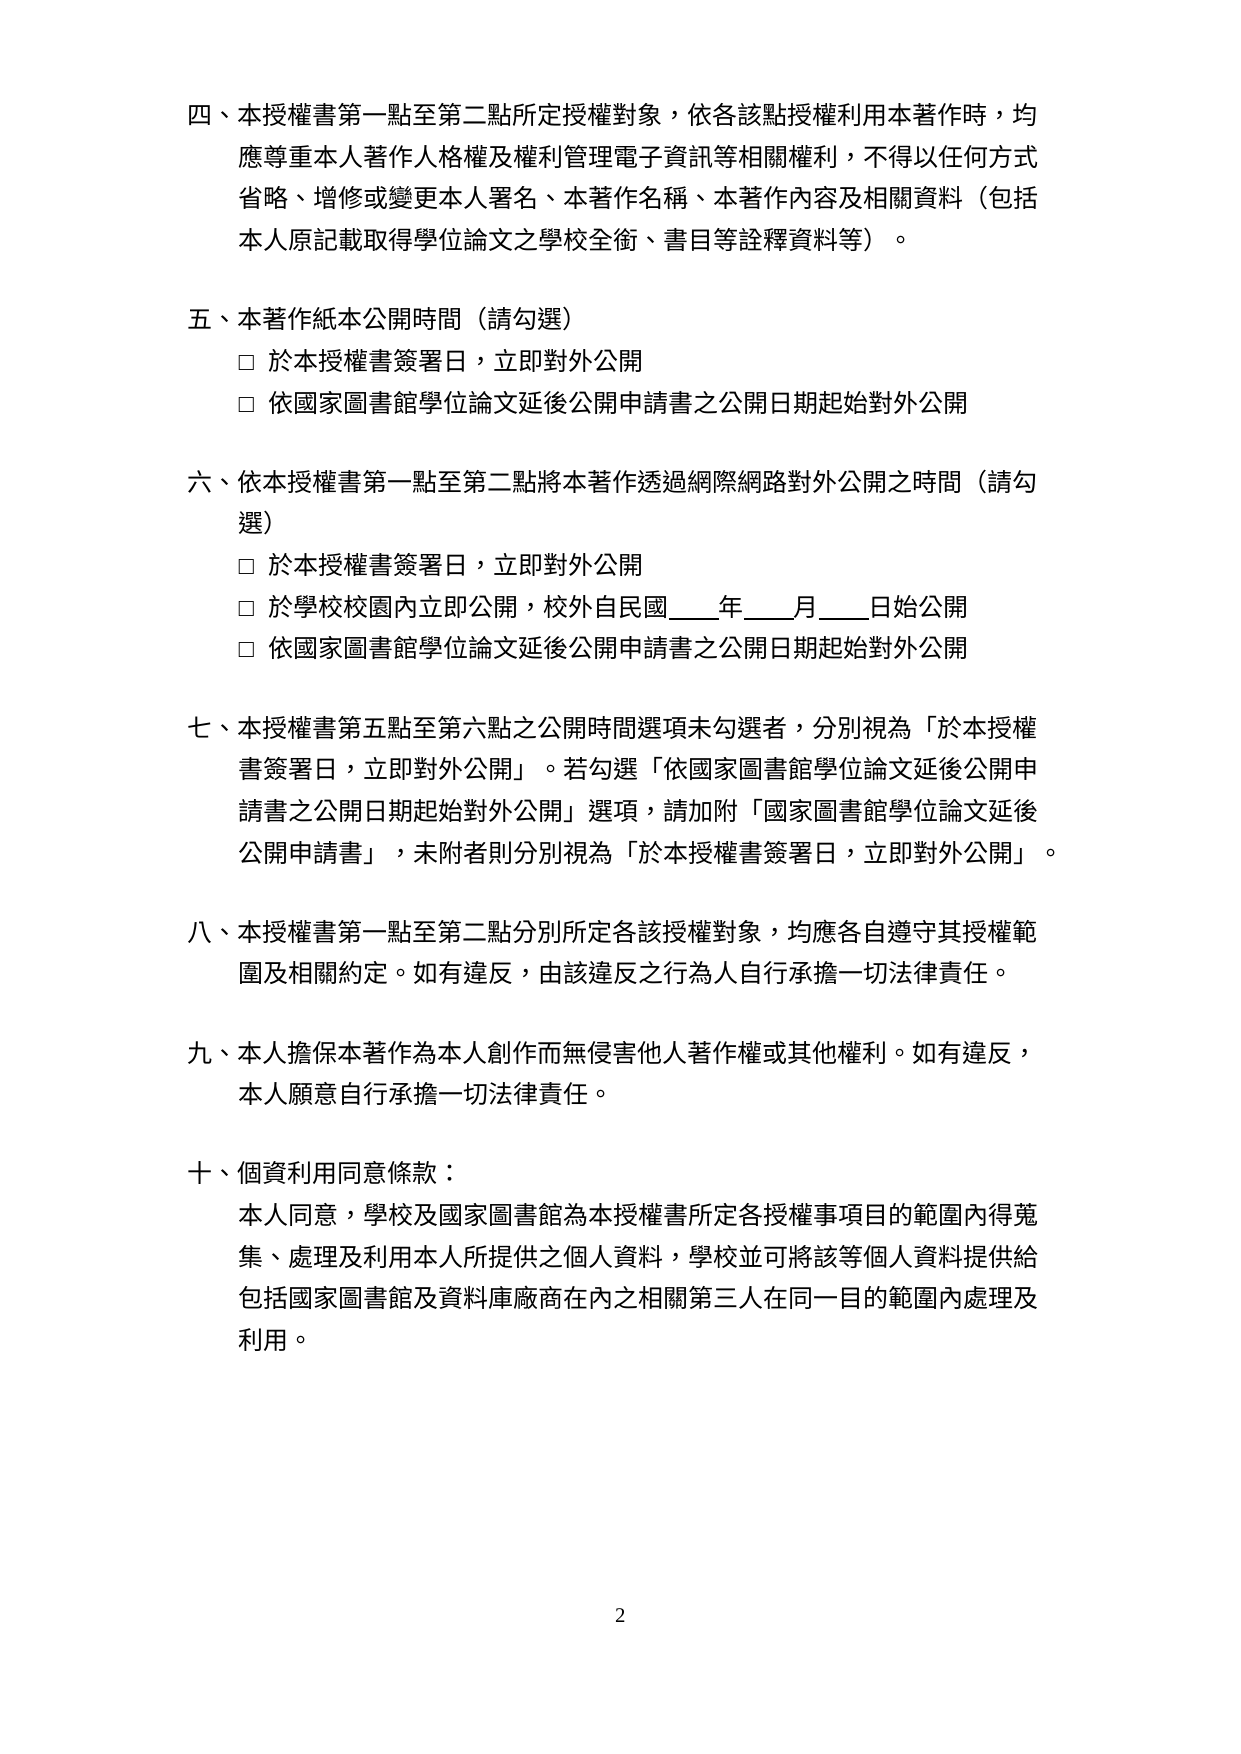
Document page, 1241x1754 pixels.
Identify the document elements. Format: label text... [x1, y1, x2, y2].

text 五、本著作紙本公開時間（請勾選） □ 於本授權書簽署日，立即對外公開 □ 依國家圖書館學位論文延後公開申請書之公開日期起始對外公開 [187, 300, 1061, 419]
text 十、個資利用同意條款： 本人同意，學校及國家圖書館為本授權書所定各授權事項目的範圍內得蒐集、處理及利用本人所提供之個人資料，學校並可將該等個人資料提供給包括國家圖書館及資料庫廠商在內之相關第三人在同一目的範圍內處理及利用。 [187, 1154, 1061, 1396]
text 四、本授權書第一點至第二點所定授權對象，依各該點授權利用本著作時，均應尊重本人著作人格權及權利管理電子資訊等相關權利，不得以任何方式省略、增修或變更本人署名、本著作名稱、本著作內容及相關資料（包括本人原記載取得學位論文之學校全銜、書目等詮釋資料等）。 [187, 96, 1061, 257]
text 七、本授權書第五點至第六點之公開時間選項未勾選者，分別視為「於本授權書簽署日，立即對外公開」。若勾選「依國家圖書館學位論文延後公開申請書之公開日期起始對外公開」選項，請加附「國家圖書館學位論文延後公開申請書」，未附者則分別視為「於本授權書簽署日，立即對外公開」。 [187, 708, 1061, 869]
text 九、本人擔保本著作為本人創作而無侵害他人著作權或其他權利。如有違反，本人願意自行承擔一切法律責任。 [187, 1033, 1061, 1111]
text 八、本授權書第一點至第二點分別所定各該授權對象，均應各自遵守其授權範圍及相關約定。如有違反，由該違反之行為人自行承擔一切法律責任。 [187, 912, 1061, 990]
text 六、依本授權書第一點至第二點將本著作透過網際網路對外公開之時間（請勾選） □ 於本授權書簽署日，立即對外公開 □ 於學校校園內立即公開，校外自民國 年 月 日始公開 □ 依國家圖書館學位論文延後公開申請書之公開日期起始對外公開 [187, 462, 1061, 665]
